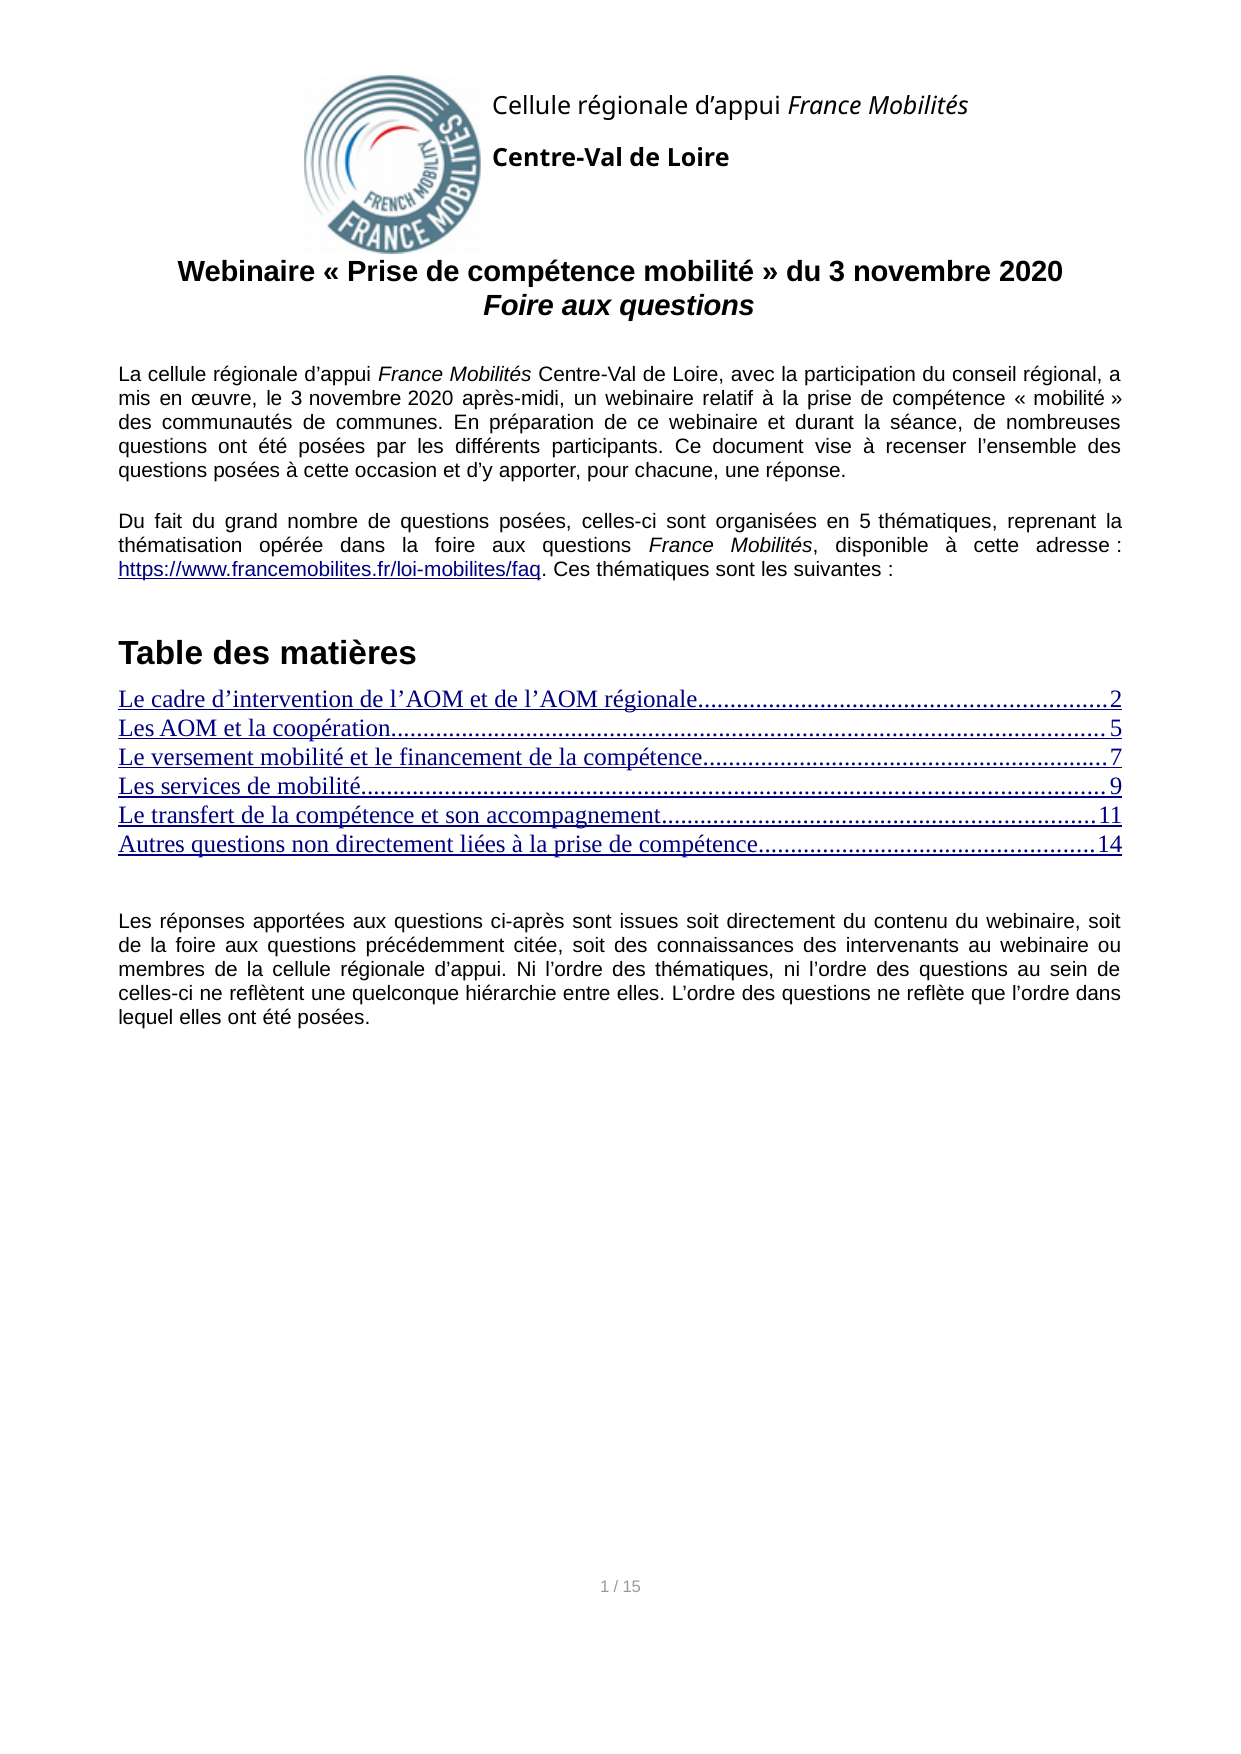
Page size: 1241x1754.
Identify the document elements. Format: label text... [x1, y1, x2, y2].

text Le transfert de la compétence et son accompagnement 11 [118, 800, 1122, 825]
text Foire aux questions [118, 287, 1122, 321]
text Centre-Val de Loire [492, 139, 1006, 173]
picture [303, 75, 481, 254]
text Cellule régionale d’appui France Mobilités [492, 88, 1006, 122]
text Autres questions non directement liées à la prise de compétence 14 [118, 829, 1122, 854]
text Le cadre d’intervention de l’AOM et de l’AOM régionale 2 [118, 684, 1122, 709]
text La cellule régionale d’appui France Mobilités Centre-Val de Loire, avec la participation du conseil régional, a mis en œuvre, le 3 novembre 2020 après-midi, un webinaire relatif à la prise de compétence « mobilité » des communautés de communes. En préparation de ce webinaire et durant la séance, de nombreuses questions ont été posées par les différents participants. Ce document vise à recenser l’ensemble des questions posées à cette occasion et d’y apporter, pour chacune, une réponse. [118, 362, 1122, 482]
text Le versement mobilité et le financement de la compétence 7 [118, 742, 1122, 767]
subtitle Table des matières [118, 633, 1122, 671]
text Webinaire « Prise de compétence mobilité » du 3 novembre 2020 [118, 75, 1122, 287]
text Du fait du grand nombre de questions posées, celles-ci sont organisées en 5 thématiques, reprenant la thématisation opérée dans la foire aux questions France Mobilités, disponible à cette adresse : https://www.francemobilites.fr/loi-mobilites/faq. Ces thématiques sont les suivantes : [118, 509, 1122, 581]
text Les AOM et la coopération 5 [118, 713, 1122, 738]
text Les services de mobilité 9 [118, 771, 1122, 796]
text Les réponses apportées aux questions ci-après sont issues soit directement du contenu du webinaire, soit de la foire aux questions précédemment citée, soit des connaissances des intervenants au webinaire ou membres de la cellule régionale d’appui. Ni l’ordre des thématiques, ni l’ordre des questions au sein de celles-ci ne reflètent une quelconque hiérarchie entre elles. L’ordre des questions ne reflète que l’ordre dans lequel elles ont été posées. [118, 909, 1122, 1029]
